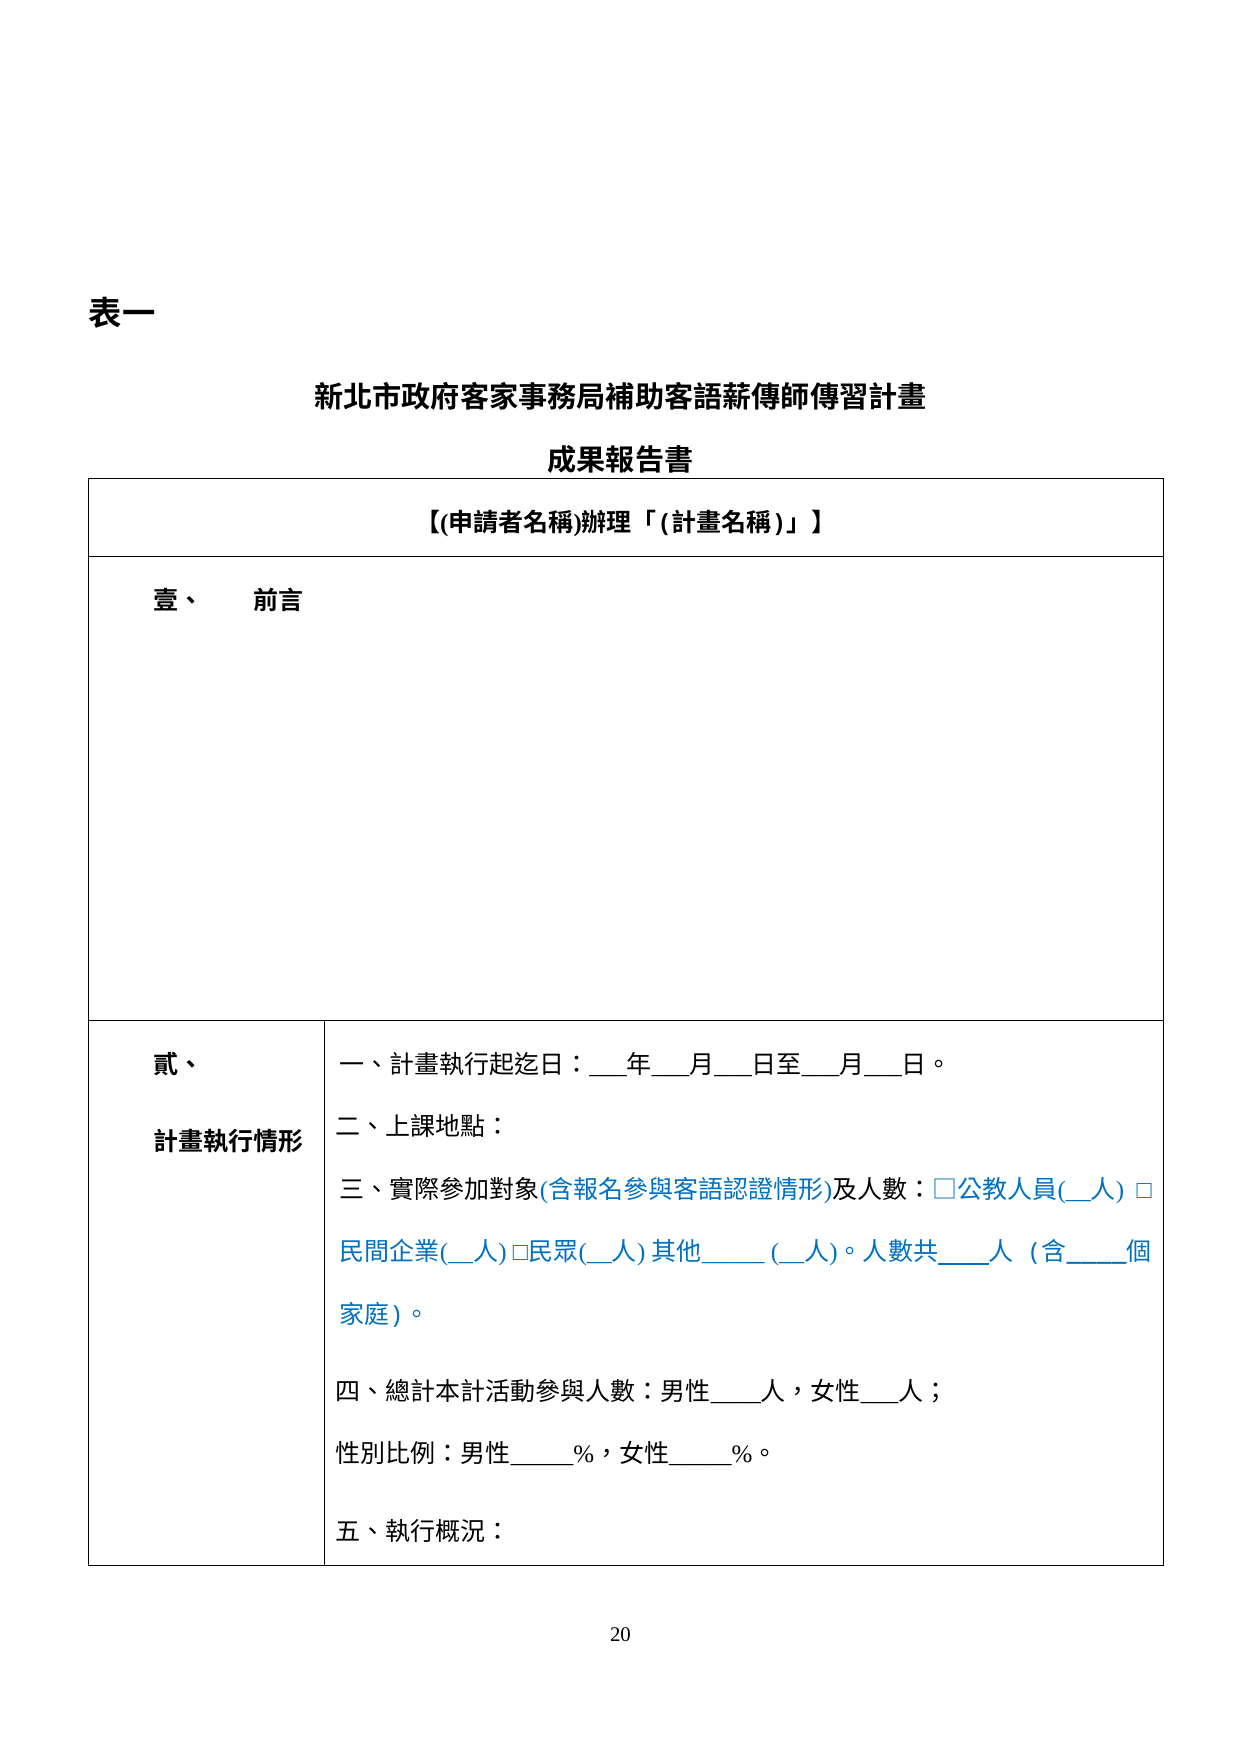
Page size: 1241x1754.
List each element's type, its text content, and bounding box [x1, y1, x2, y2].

table_header 【(申請者名稱)辦理「(計畫名稱)」】 [89, 479, 1163, 556]
text 表一 [89, 269, 1152, 331]
table_cell 前言 [89, 557, 1163, 1020]
table_cell 計畫執行情形 [89, 1021, 324, 1564]
table_cell 一、計畫執行起迄日：___年___月___日至___月___日。 二、上課地點： 三、實際參加對象(含報名參與客語認證情形)及人數：□公教人員(__人) □民間企業(__人) □民眾(__人) 其他_____ (__人)。人數共 人 (含____個家庭)。 四、總計本計活動參與人數：男性____人，女性___人； 性別比例：男性_____%，女性_____%。 五、執行概況： [325, 1021, 1163, 1564]
text 成果報告書 [89, 416, 1152, 478]
text 新北市政府客家事務局補助客語薪傳師傳習計畫 [89, 353, 1152, 416]
